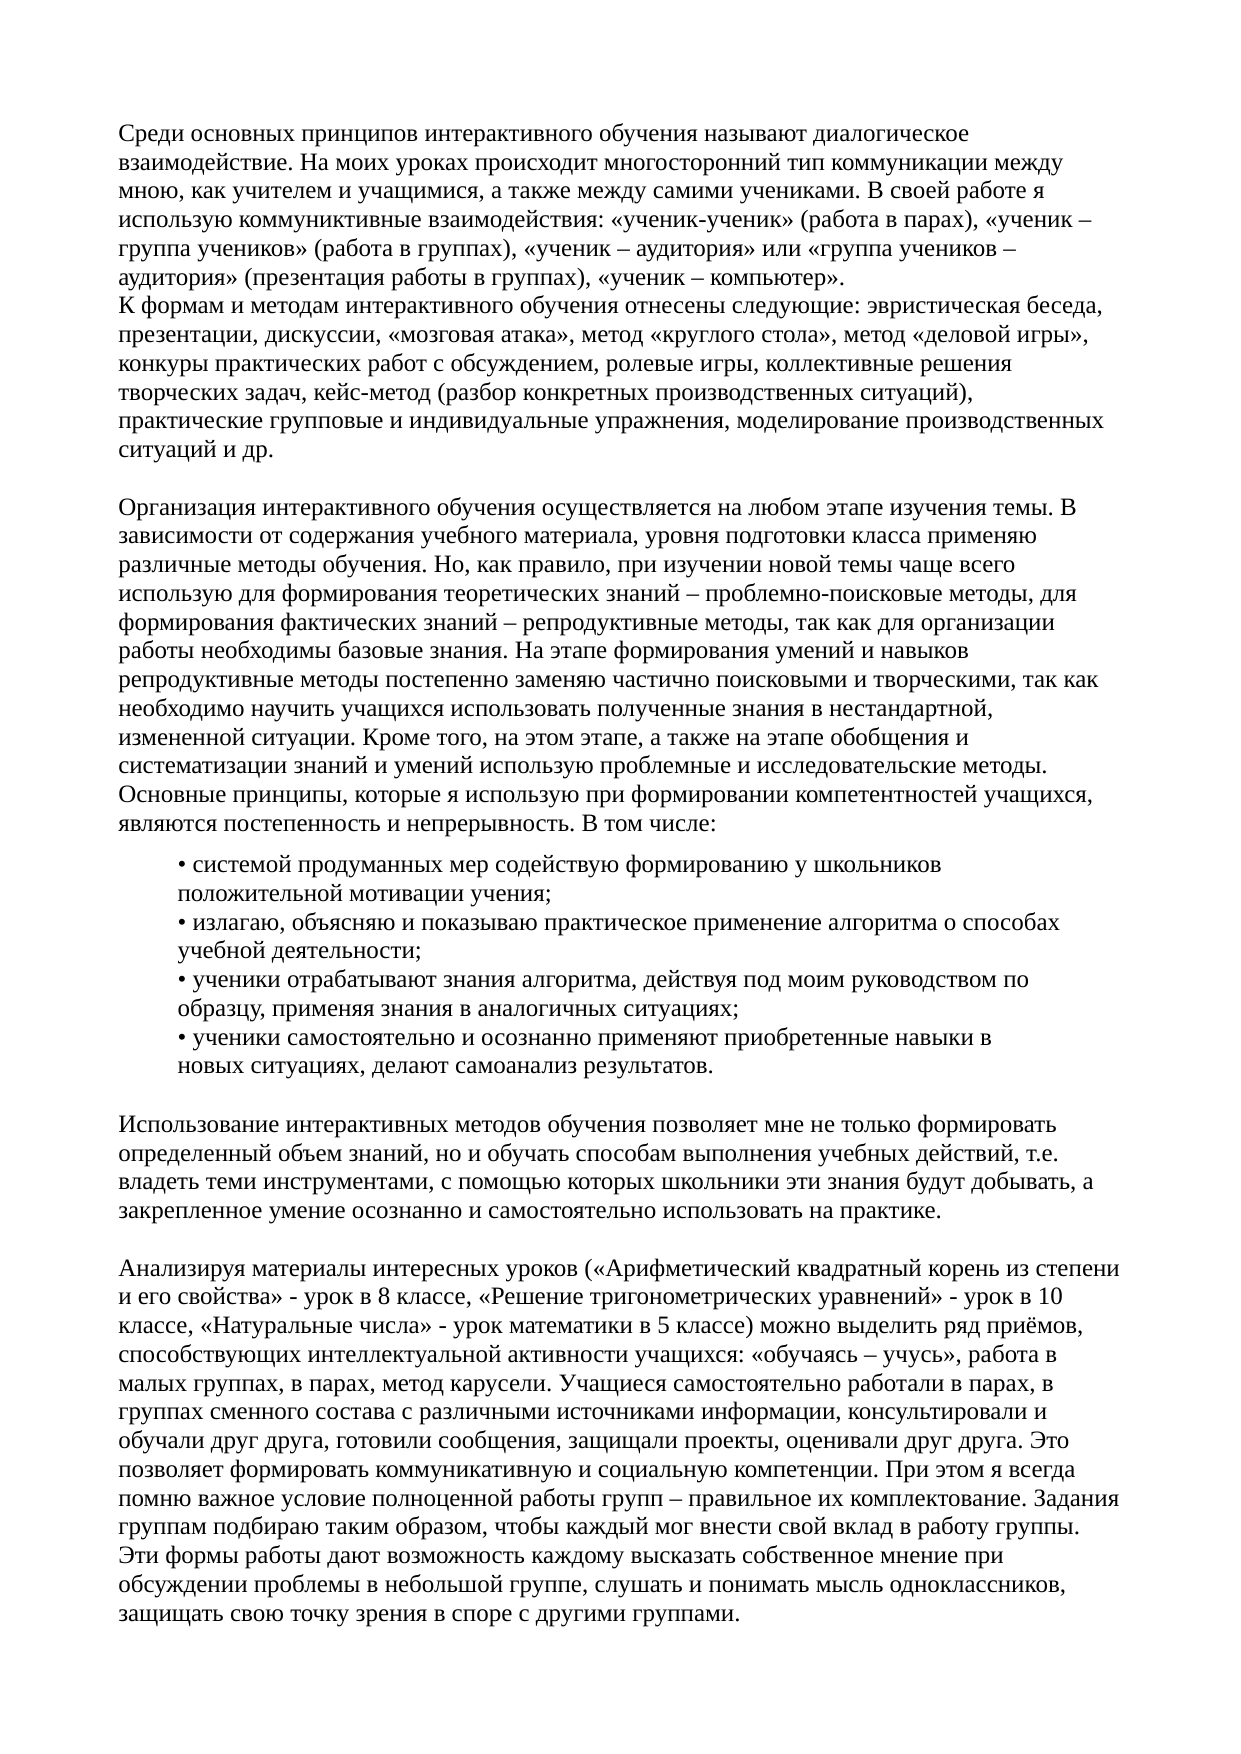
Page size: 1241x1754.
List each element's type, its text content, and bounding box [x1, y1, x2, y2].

text Среди основных принципов интерактивного обучения называют диалогическое взаимодействие. На моих уроках происходит многосторонний тип коммуникации между мною, как учителем и учащимися, а также между самими учениками. В своей работе я использую коммуниктивные взаимодействия: «ученик-ученик» (работа в парах), «ученик – группа учеников» (работа в группах), «ученик – аудитория» или «группа учеников – аудитория» (презентация работы в группах), «ученик – компьютер». К формам и методам интерактивного обучения отнесены следующие: эвристическая беседа, презентации, дискуссии, «мозговая атака», метод «круглого стола», метод «деловой игры», конкуры практических работ с обсуждением, ролевые игры, коллективные решения творческих задач, кейс-метод (разбор конкретных производственных ситуаций), практические групповые и индивидуальные упражнения, моделирование производственных ситуаций и др. Организация интерактивного обучения осуществляется на любом этапе изучения темы. В зависимости от содержания учебного материала, уровня подготовки класса применяю различные методы обучения. Но, как правило, при изучении новой темы чаще всего использую для формирования теоретических знаний – проблемно-поисковые методы, для формирования фактических знаний – репродуктивные методы, так как для организации работы необходимы базовые знания. На этапе формирования умений и навыков репродуктивные методы постепенно заменяю частично поисковыми и творческими, так как необходимо научить учащихся использовать полученные знания в нестандартной, измененной ситуации. Кроме того, на этом этапе, а также на этапе обобщения и систематизации знаний и умений использую проблемные и исследовательские методы. Основные принципы, которые я использую при формировании компетентностей учащихся, являются постепенность и непрерывность. В том числе: [118, 118, 1122, 837]
text • системой продуманных мер содействую формированию у школьников положительной мотивации учения; • излагаю, объясняю и показываю практическое применение алгоритма о способах учебной деятельности; • ученики отрабатывают знания алгоритма, действуя под моим руководством по образцу, применяя знания в аналогичных ситуациях; • ученики самостоятельно и осознанно применяют приобретенные навыки в новых ситуациях, делают самоанализ результатов. [177, 849, 1063, 1079]
text Использование интерактивных методов обучения позволяет мне не только формировать определенный объем знаний, но и обучать способам выполнения учебных действий, т.е. владеть теми инструментами, с помощью которых школьники эти знания будут добывать, а закрепленное умение осознанно и самостоятельно использовать на практике. Анализируя материалы интересных уроков («Арифметический квадратный корень из степени и его свойства» - урок в 8 классе, «Решение тригонометрических уравнений» - урок в 10 классе, «Натуральные числа» - урок математики в 5 классе) можно выделить ряд приёмов, способствующих интеллектуальной активности учащихся: «обучаясь – учусь», работа в малых группах, в парах, метод карусели. Учащиеся самостоятельно работали в парах, в группах сменного состава с различными источниками информации, консультировали и обучали друг друга, готовили сообщения, защищали проекты, оценивали друг друга. Это позволяет формировать коммуникативную и социальную компетенции. При этом я всегда помню важное условие полноценной работы групп – правильное их комплектование. Задания группам подбираю таким образом, чтобы каждый мог внести свой вклад в работу группы. Эти формы работы дают возможность каждому высказать собственное мнение при обсуждении проблемы в небольшой группе, слушать и понимать мысль одноклассников, защищать свою точку зрения в споре с другими группами. [118, 1109, 1122, 1626]
